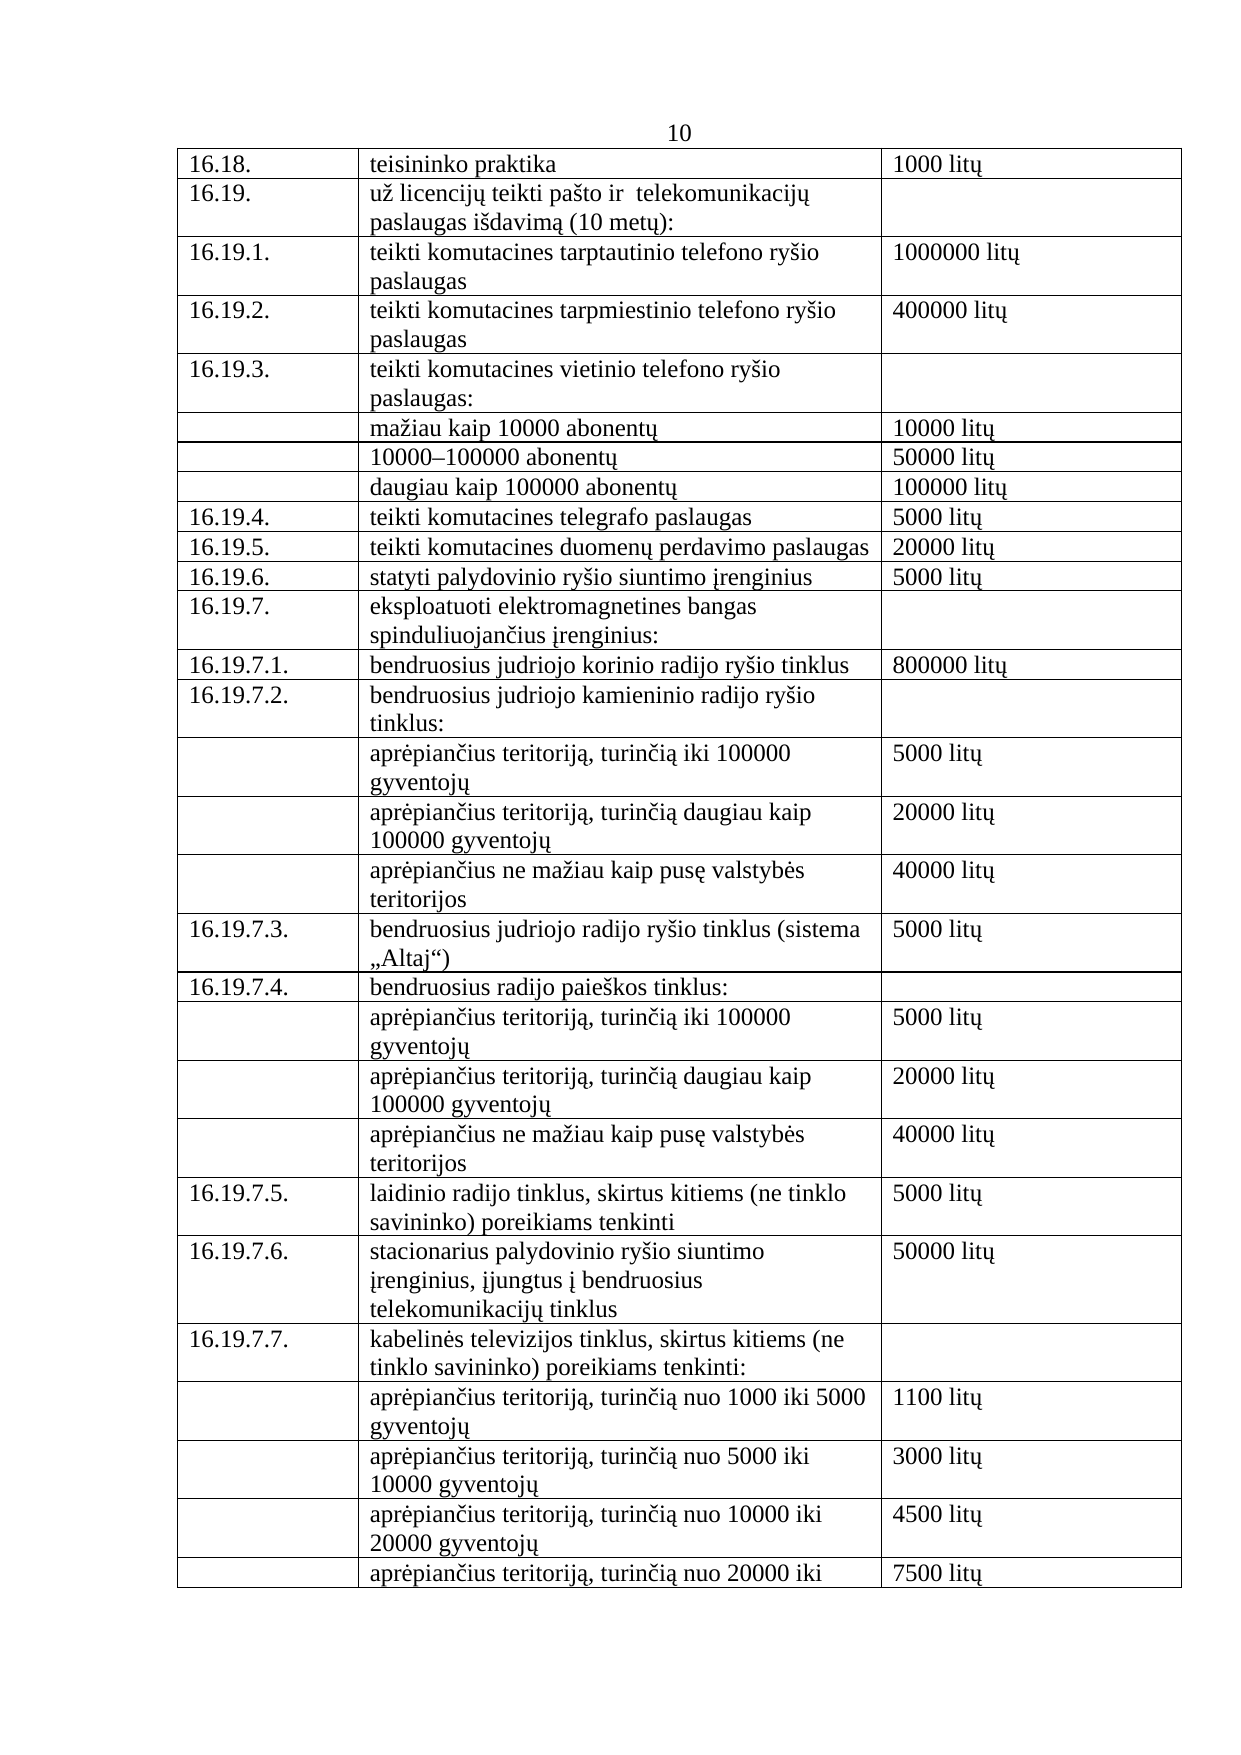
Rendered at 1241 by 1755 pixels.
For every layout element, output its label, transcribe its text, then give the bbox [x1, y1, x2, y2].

table_cell [882, 179, 1181, 236]
table_cell bendruosius judriojo korinio radijo ryšio tinklus [359, 650, 881, 679]
table_cell 50000 litų [882, 1236, 1181, 1323]
table_cell [178, 1441, 358, 1498]
table_cell teikti komutacines tarpmiestinio telefono ryšio paslaugas [359, 296, 881, 353]
table_cell 100000 litų [882, 472, 1181, 501]
table_cell [882, 1324, 1181, 1381]
table_cell 10000 litų [882, 413, 1181, 441]
table_cell 10000–100000 abonentų [359, 443, 881, 471]
table_cell aprėpiančius teritoriją, turinčią iki 100000 gyventojų [359, 1002, 881, 1060]
table_cell 16.19.2. [178, 296, 358, 353]
table_cell [178, 738, 358, 796]
table_cell 5000 litų [882, 1178, 1181, 1235]
table_cell 1100 litų [882, 1382, 1181, 1440]
table_cell [178, 797, 358, 854]
table_cell laidinio radijo tinklus, skirtus kitiems (ne tinklo savininko) poreikiams tenkinti [359, 1178, 881, 1235]
table_cell 5000 litų [882, 1002, 1181, 1060]
table_cell 20000 litų [882, 1061, 1181, 1118]
table_cell aprėpiančius teritoriją, turinčią nuo 5000 iki 10000 gyventojų [359, 1441, 881, 1498]
table_cell 5000 litų [882, 914, 1181, 971]
table_cell 400000 litų [882, 296, 1181, 353]
table_cell 3000 litų [882, 1441, 1181, 1498]
table_cell 50000 litų [882, 443, 1181, 471]
table_cell 40000 litų [882, 1119, 1181, 1177]
table_cell teikti komutacines vietinio telefono ryšio paslaugas: [359, 354, 881, 412]
table_cell eksploatuoti elektromagnetines bangas spinduliuojančius įrenginius: [359, 591, 881, 649]
table_cell 1000000 litų [882, 237, 1181, 294]
table_cell kabelinės televizijos tinklus, skirtus kitiems (ne tinklo savininko) poreikiams tenkinti: [359, 1324, 881, 1381]
table_cell bendruosius judriojo kamieninio radijo ryšio tinklus: [359, 680, 881, 737]
table_cell [178, 1382, 358, 1440]
table_cell 16.19.1. [178, 237, 358, 294]
table_cell mažiau kaip 10000 abonentų [359, 413, 881, 441]
table_cell 16.19.4. [178, 502, 358, 531]
table_cell bendruosius radijo paieškos tinklus: [359, 973, 881, 1001]
table_cell aprėpiančius ne mažiau kaip pusę valstybės teritorijos [359, 855, 881, 913]
table_cell [178, 472, 358, 501]
table_cell [178, 443, 358, 471]
table_cell stacionarius palydovinio ryšio siuntimo įrenginius, įjungtus į bendruosius telekomunikacijų tinklus [359, 1236, 881, 1323]
table_cell 16.19.7.3. [178, 914, 358, 971]
table_cell daugiau kaip 100000 abonentų [359, 472, 881, 501]
table_cell 16.19.6. [178, 562, 358, 590]
table_cell 16.19. [178, 179, 358, 236]
table_cell 16.19.7.2. [178, 680, 358, 737]
table_cell 16.19.7.7. [178, 1324, 358, 1381]
table_cell [882, 680, 1181, 737]
table_cell 5000 litų [882, 738, 1181, 796]
table_cell [882, 354, 1181, 412]
table_cell 20000 litų [882, 797, 1181, 854]
table_cell [178, 413, 358, 441]
table_cell aprėpiančius ne mažiau kaip pusę valstybės teritorijos [359, 1119, 881, 1177]
table_cell 16.19.7.1. [178, 650, 358, 679]
table_cell 5000 litų [882, 562, 1181, 590]
table_cell aprėpiančius teritoriją, turinčią daugiau kaip 100000 gyventojų [359, 1061, 881, 1118]
table_cell [178, 1061, 358, 1118]
table_cell 16.19.7. [178, 591, 358, 649]
table_cell aprėpiančius teritoriją, turinčią daugiau kaip 100000 gyventojų [359, 797, 881, 854]
table_cell aprėpiančius teritoriją, turinčią nuo 10000 iki 20000 gyventojų [359, 1499, 881, 1557]
table_cell 4500 litų [882, 1499, 1181, 1557]
table_cell aprėpiančius teritoriją, turinčią iki 100000 gyventojų [359, 738, 881, 796]
table_cell [882, 591, 1181, 649]
table_cell [178, 1558, 358, 1587]
table_cell teikti komutacines duomenų perdavimo paslaugas [359, 532, 881, 561]
table_cell [178, 1002, 358, 1060]
table_cell 5000 litų [882, 502, 1181, 531]
table_cell [178, 855, 358, 913]
table_cell 7500 litų [882, 1558, 1181, 1587]
table_cell už licencijų teikti pašto ir telekomunikacijų paslaugas išdavimą (10 metų): [359, 179, 881, 236]
table_cell teikti komutacines telegrafo paslaugas [359, 502, 881, 531]
table_cell 20000 litų [882, 532, 1181, 561]
table_cell 16.19.3. [178, 354, 358, 412]
table_cell 1000 litų [882, 149, 1181, 177]
table_cell 16.19.7.4. [178, 973, 358, 1001]
table_cell aprėpiančius teritoriją, turinčią nuo 1000 iki 5000 gyventojų [359, 1382, 881, 1440]
table_cell [178, 1119, 358, 1177]
table_cell aprėpiančius teritoriją, turinčią nuo 20000 iki [359, 1558, 881, 1587]
table_cell [178, 1499, 358, 1557]
table_cell 16.18. [178, 149, 358, 177]
table_cell 40000 litų [882, 855, 1181, 913]
table_cell 16.19.7.6. [178, 1236, 358, 1323]
table_cell 16.19.7.5. [178, 1178, 358, 1235]
table_cell 800000 litų [882, 650, 1181, 679]
table_cell teikti komutacines tarptautinio telefono ryšio paslaugas [359, 237, 881, 294]
table_cell [882, 973, 1181, 1001]
table_cell 16.19.5. [178, 532, 358, 561]
table_cell teisininko praktika [359, 149, 881, 177]
table_cell bendruosius judriojo radijo ryšio tinklus (sistema „Altaj“) [359, 914, 881, 971]
table_cell statyti palydovinio ryšio siuntimo įrenginius [359, 562, 881, 590]
